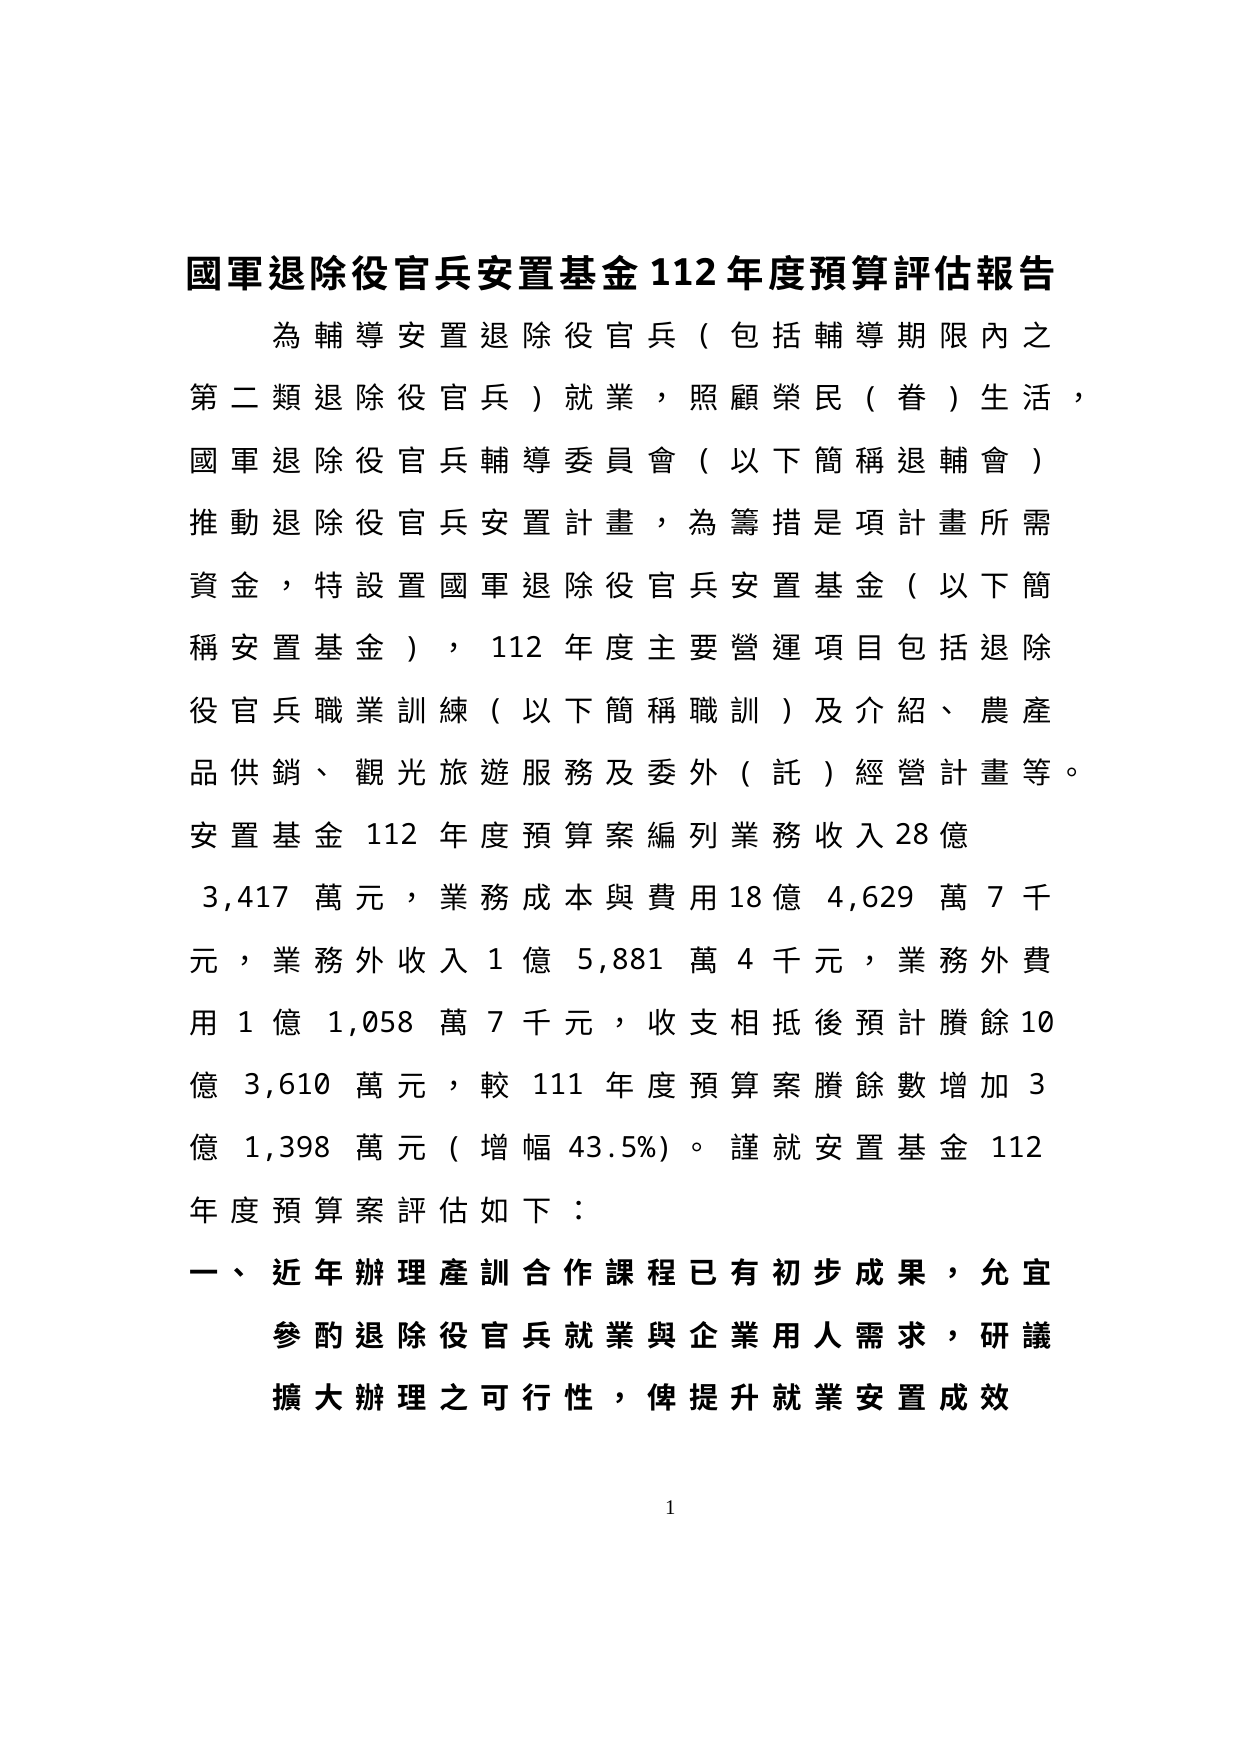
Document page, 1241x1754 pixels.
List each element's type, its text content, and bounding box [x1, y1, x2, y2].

text 為輔導安置退除役官兵(包括輔導期限內之第二類退除役官兵)就業，照顧榮民(眷)生活，國軍退除役官兵輔導委員會(以下簡稱退輔會)推動退除役官兵安置計畫，為籌措是項計畫所需資金，特設置國軍退除役官兵安置基金(以下簡稱安置基金)，112年度主要營運項目包括退除役官兵職業訓練(以下簡稱職訓)及介紹、農產品供銷、觀光旅遊服務及委外(託)經營計畫等。安置基金112年度預算案編列業務收入28億3,417萬元，業務成本與費用18億4,629萬7千元，業務外收入1億5,881萬4千元，業務外費用1億1,058萬7千元，收支相抵後預計賸餘10億3,610萬元，較111年度預算案賸餘數增加3億1,398萬元(增幅43.5%)。謹就安置基金112年度預算案評估如下： [183, 292, 1058, 1229]
text 一、近年辦理產訓合作課程已有初步成果，允宜參酌退除役官兵就業與企業用人需求，研議擴大辦理之可行性，俾提升就業安置成效 [183, 1229, 1058, 1417]
text 國軍退除役官兵安置基金112年度預算評估報告 [183, 229, 1058, 292]
